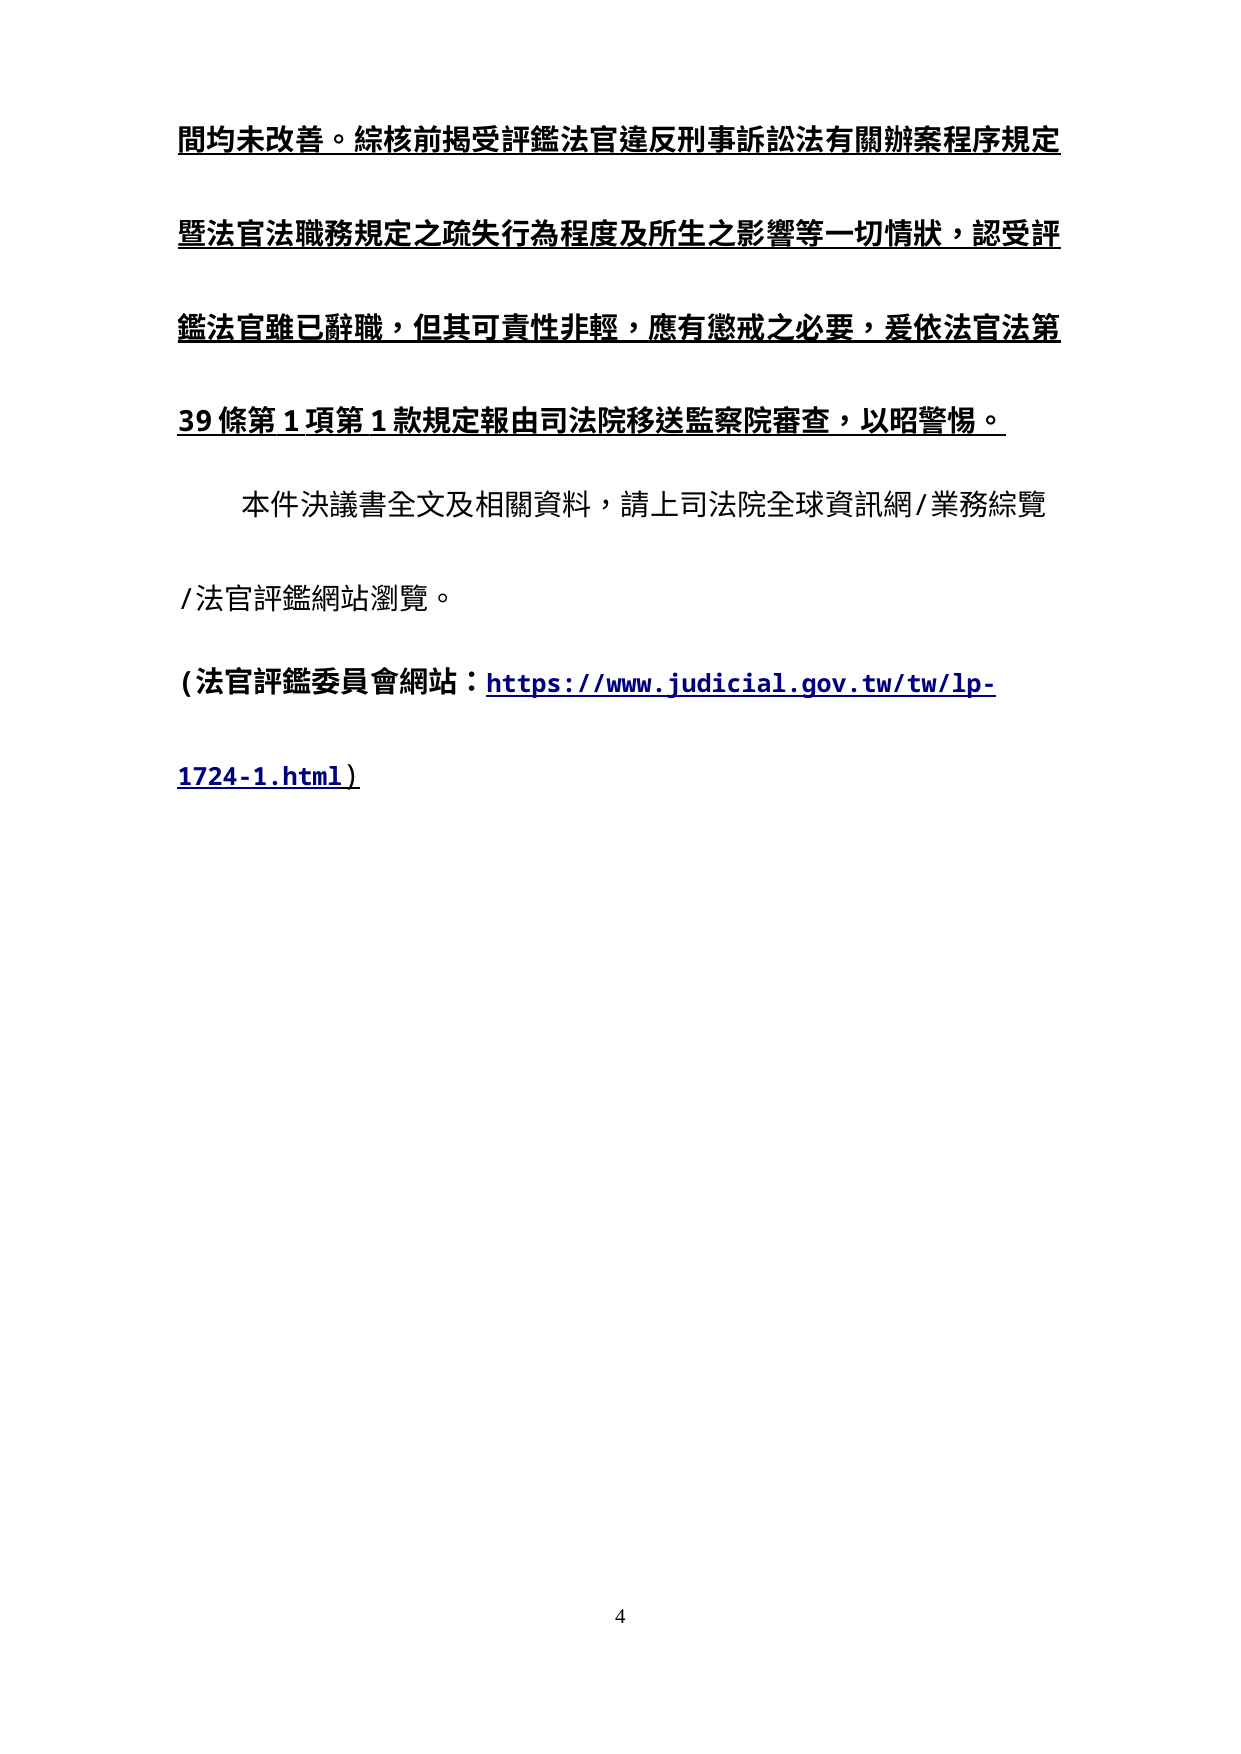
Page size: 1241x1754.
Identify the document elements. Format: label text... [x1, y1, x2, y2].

text 本件決議書全文及相關資料，請上司法院全球資訊網/業務綜覽/法官評鑑網站瀏覽。 [177, 461, 1063, 617]
text 間均未改善。綜核前揭受評鑑法官違反刑事訴訟法有關辦案程序規定暨法官法職務規定之疏失行為程度及所生之影響等一切情狀，認受評鑑法官雖已辭職，但其可責性非輕，應有懲戒之必要，爰依法官法第39條第1項第1款規定報由司法院移送監察院審查，以昭警惕。 [177, 96, 1063, 440]
text (法官評鑑委員會網站：https://www.judicial.gov.tw/tw/lp-1724-1.html) [177, 638, 1063, 795]
